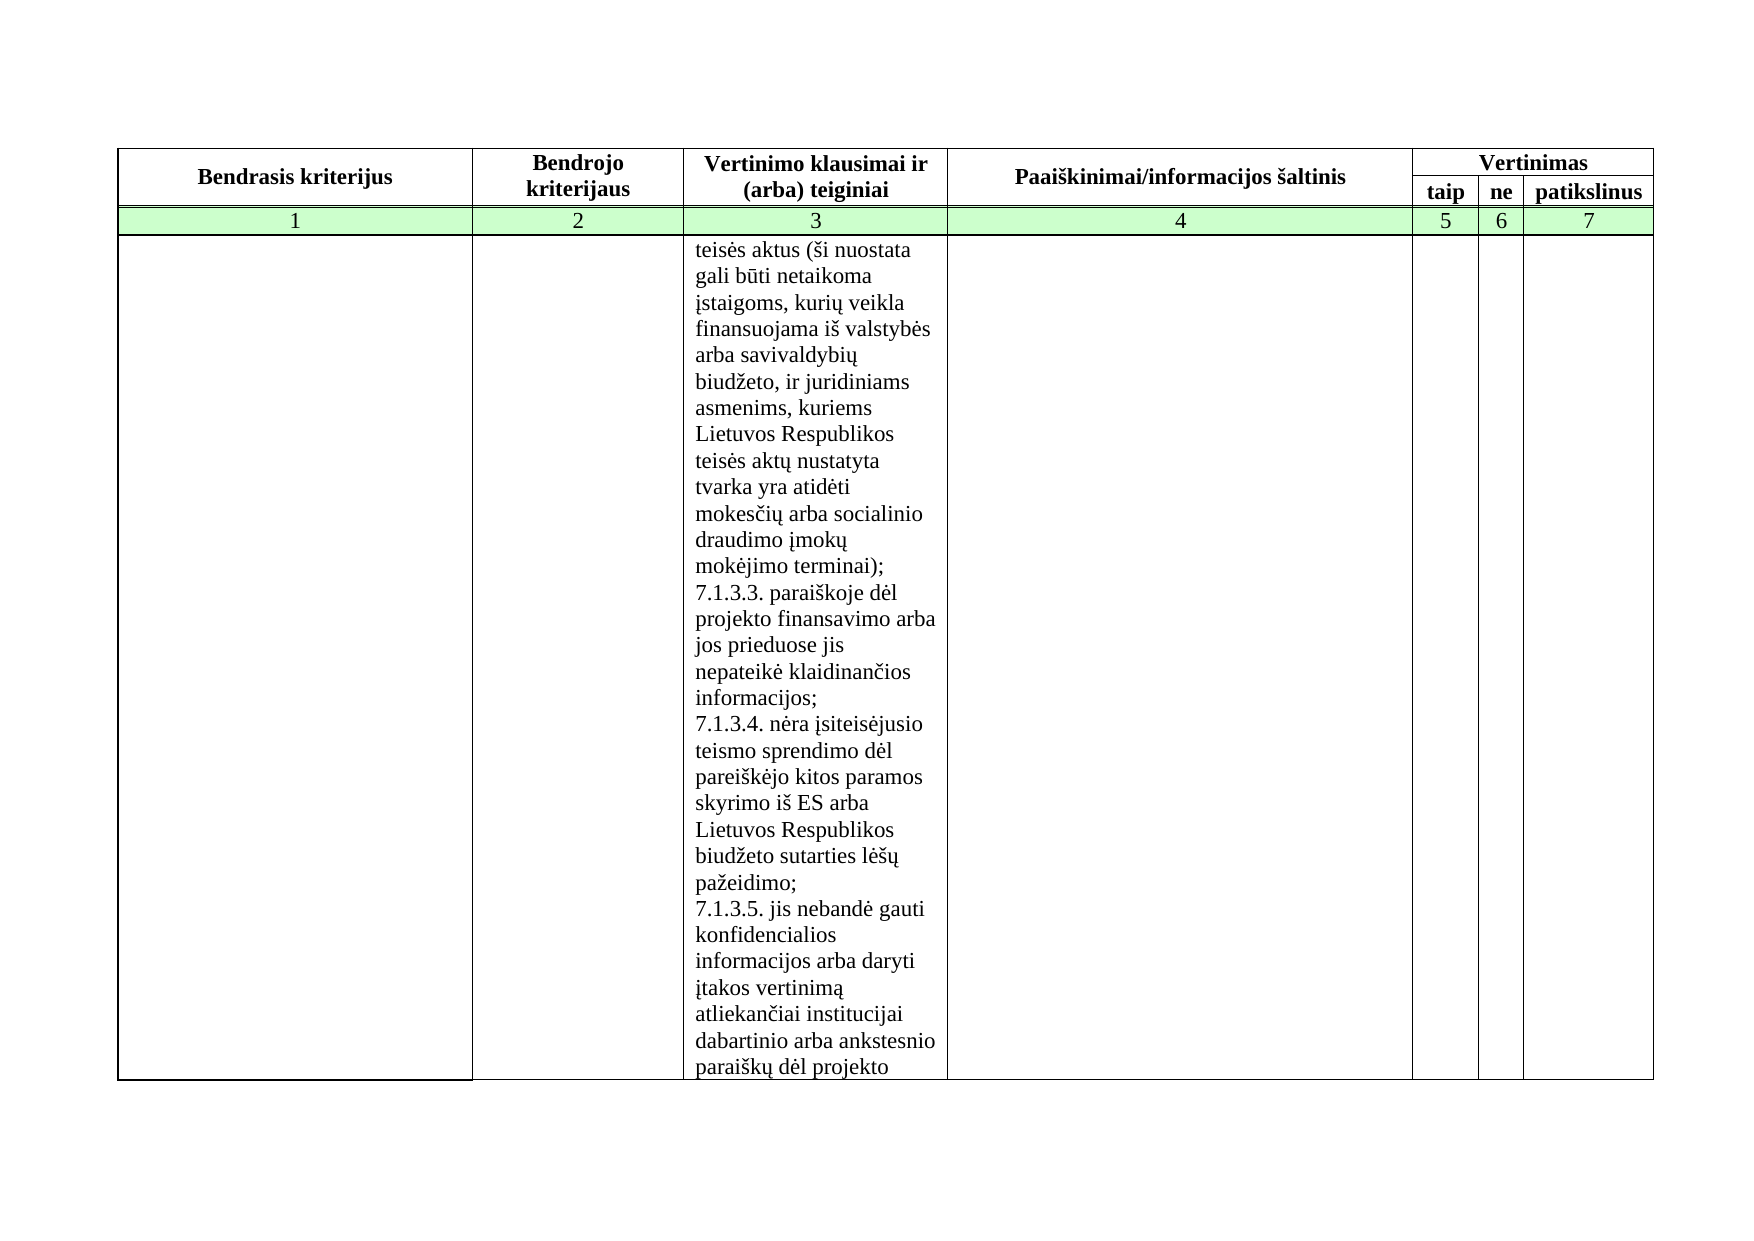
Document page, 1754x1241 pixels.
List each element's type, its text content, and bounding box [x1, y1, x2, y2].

table_cell 1 [119, 208, 472, 234]
table_cell 6 [1479, 208, 1523, 234]
table_cell [1524, 236, 1653, 1079]
table_cell [473, 236, 683, 1079]
table_cell 3 [684, 208, 947, 234]
table_header Paaiškinimai/informacijos šaltinis [948, 149, 1412, 204]
table_cell 5 [1413, 208, 1478, 234]
table_cell ne [1479, 176, 1523, 204]
table_cell 2 [473, 208, 683, 234]
table_header Bendrasis kriterijus [119, 149, 472, 204]
table_cell [1479, 236, 1523, 1079]
table_cell taip [1413, 176, 1478, 204]
table_cell [1413, 236, 1478, 1079]
table_cell 4 [948, 208, 1412, 234]
table_header Bendrojo kriterijaus vertinimo aspektai [473, 149, 683, 204]
table_cell [119, 236, 472, 1079]
table_header Vertinimo klausimai ir (arba) teiginiai [684, 149, 947, 204]
table_cell teisės aktus (ši nuostata gali būti netaikoma įstaigoms, kurių veikla finansuojama iš valstybės arba savivaldybių biudžeto, ir juridiniams asmenims, kuriems Lietuvos Respublikos teisės aktų nustatyta tvarka yra atidėti mokesčių arba socialinio draudimo įmokų mokėjimo terminai); 7.1.3.3. paraiškoje dėl projekto finansavimo arba jos prieduose jis nepateikė klaidinančios informacijos; 7.1.3.4. nėra įsiteisėjusio teismo sprendimo dėl pareiškėjo kitos paramos skyrimo iš ES arba Lietuvos Respublikos biudžeto sutarties lėšų pažeidimo; 7.1.3.5. jis nebandė gauti konfidencialios informacijos arba daryti įtakos vertinimą atliekančiai institucijai dabartinio arba ankstesnio paraiškų dėl projekto [684, 236, 947, 1079]
table_cell 7 [1524, 208, 1653, 234]
table_cell patikslinus [1524, 176, 1653, 204]
table_header Vertinimas [1413, 149, 1653, 175]
table_cell [948, 236, 1412, 1079]
